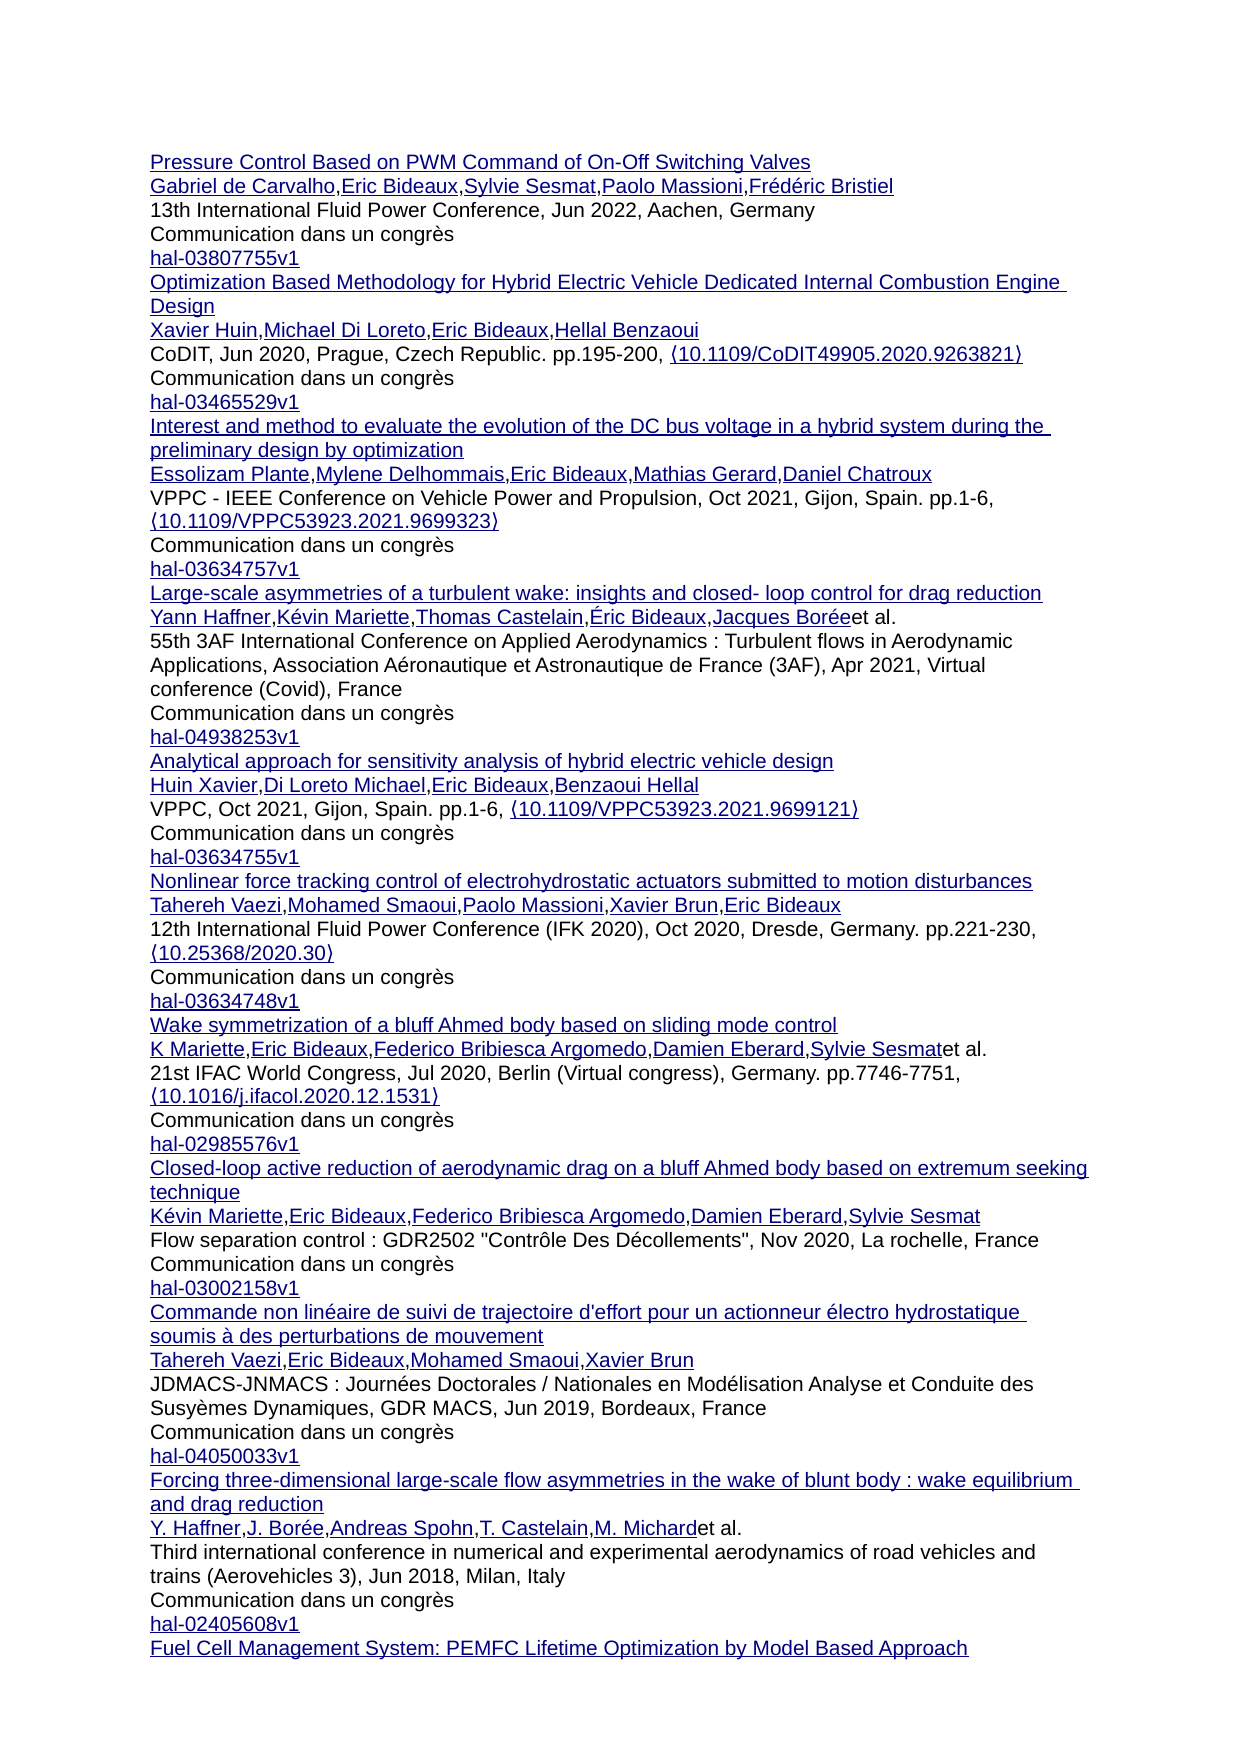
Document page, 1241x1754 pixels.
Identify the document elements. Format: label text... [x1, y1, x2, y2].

table_cell Analytical approach for sensitivity analysis of hybrid electric vehicle design Huin Xavier,Di Loreto Michael,Eric Bideaux,Benzaoui Hellal VPPC, Oct 2021, Gijon, Spain. pp.1-6, ⟨10.1109/VPPC53923.2021.9699121⟩ Communication dans un congrès hal-03634755v1 [150, 749, 1090, 869]
table_cell Nonlinear force tracking control of electrohydrostatic actuators submitted to motion disturbances Tahereh Vaezi,Mohamed Smaoui,Paolo Massioni,Xavier Brun,Eric Bideaux 12th International Fluid Power Conference (IFK 2020), Oct 2020, Dresde, Germany. pp.221-230, ⟨10.25368/2020.30⟩ Communication dans un congrès hal-03634748v1 [150, 869, 1090, 1012]
table_cell Closed-loop active reduction of aerodynamic drag on a bluff Ahmed body based on extremum seeking technique Kévin Mariette,Eric Bideaux,Federico Bribiesca Argomedo,Damien Eberard,Sylvie Sesmat Flow separation control : GDR2502 "Contrôle Des Décollements", Nov 2020, La rochelle, France Communication dans un congrès hal-03002158v1 [150, 1156, 1090, 1300]
table_cell Commande non linéaire de suivi de trajectoire d'effort pour un actionneur électro hydrostatique soumis à des perturbations de mouvement Tahereh Vaezi,Eric Bideaux,Mohamed Smaoui,Xavier Brun JDMACS-JNMACS : Journées Doctorales / Nationales en Modélisation Analyse et Conduite des Susyèmes Dynamiques, GDR MACS, Jun 2019, Bordeaux, France Communication dans un congrès hal-04050033v1 [150, 1300, 1090, 1468]
table_cell Wake symmetrization of a bluff Ahmed body based on sliding mode control K Mariette,Eric Bideaux,Federico Bribiesca Argomedo,Damien Eberard,Sylvie Sesmatet al. 21st IFAC World Congress, Jul 2020, Berlin (Virtual congress), Germany. pp.7746-7751, ⟨10.1016/j.ifacol.2020.12.1531⟩ Communication dans un congrès hal-02985576v1 [150, 1013, 1090, 1156]
table_cell Fuel Cell Management System: PEMFC Lifetime Optimization by Model Based Approach [150, 1635, 1090, 1659]
table_cell Forcing three-dimensional large-scale flow asymmetries in the wake of blunt body : wake equilibrium and drag reduction Y. Haffner,J. Borée,Andreas Spohn,T. Castelain,M. Michardet al. Third international conference in numerical and experimental aerodynamics of road vehicles and trains (Aerovehicles 3), Jun 2018, Milan, Italy Communication dans un congrès hal-02405608v1 [150, 1468, 1090, 1635]
table_cell Optimization Based Methodology for Hybrid Electric Vehicle Dedicated Internal Combustion Engine Design Xavier Huin,Michael Di Loreto,Eric Bideaux,Hellal Benzaoui CoDIT, Jun 2020, Prague, Czech Republic. pp.195-200, ⟨10.1109/CoDIT49905.2020.9263821⟩ Communication dans un congrès hal-03465529v1 [150, 270, 1090, 413]
table_cell Pressure Control Based on PWM Command of On-Off Switching Valves Gabriel de Carvalho,Eric Bideaux,Sylvie Sesmat,Paolo Massioni,Frédéric Bristiel 13th International Fluid Power Conference, Jun 2022, Aachen, Germany Communication dans un congrès hal-03807755v1 [150, 150, 1090, 270]
table_cell Interest and method to evaluate the evolution of the DC bus voltage in a hybrid system during the preliminary design by optimization Essolizam Plante,Mylene Delhommais,Eric Bideaux,Mathias Gerard,Daniel Chatroux VPPC - IEEE Conference on Vehicle Power and Propulsion, Oct 2021, Gijon, Spain. pp.1-6, ⟨10.1109/VPPC53923.2021.9699323⟩ Communication dans un congrès hal-03634757v1 [150, 414, 1090, 581]
table_cell Large-scale asymmetries of a turbulent wake: insights and closed- loop control for drag reduction Yann Haffner,Kévin Mariette,Thomas Castelain,Éric Bideaux,Jacques Boréeet al. 55th 3AF International Conference on Applied Aerodynamics : Turbulent flows in Aerodynamic Applications, Association Aéronautique et Astronautique de France (3AF), Apr 2021, Virtual conference (Covid), France Communication dans un congrès hal-04938253v1 [150, 581, 1090, 749]
